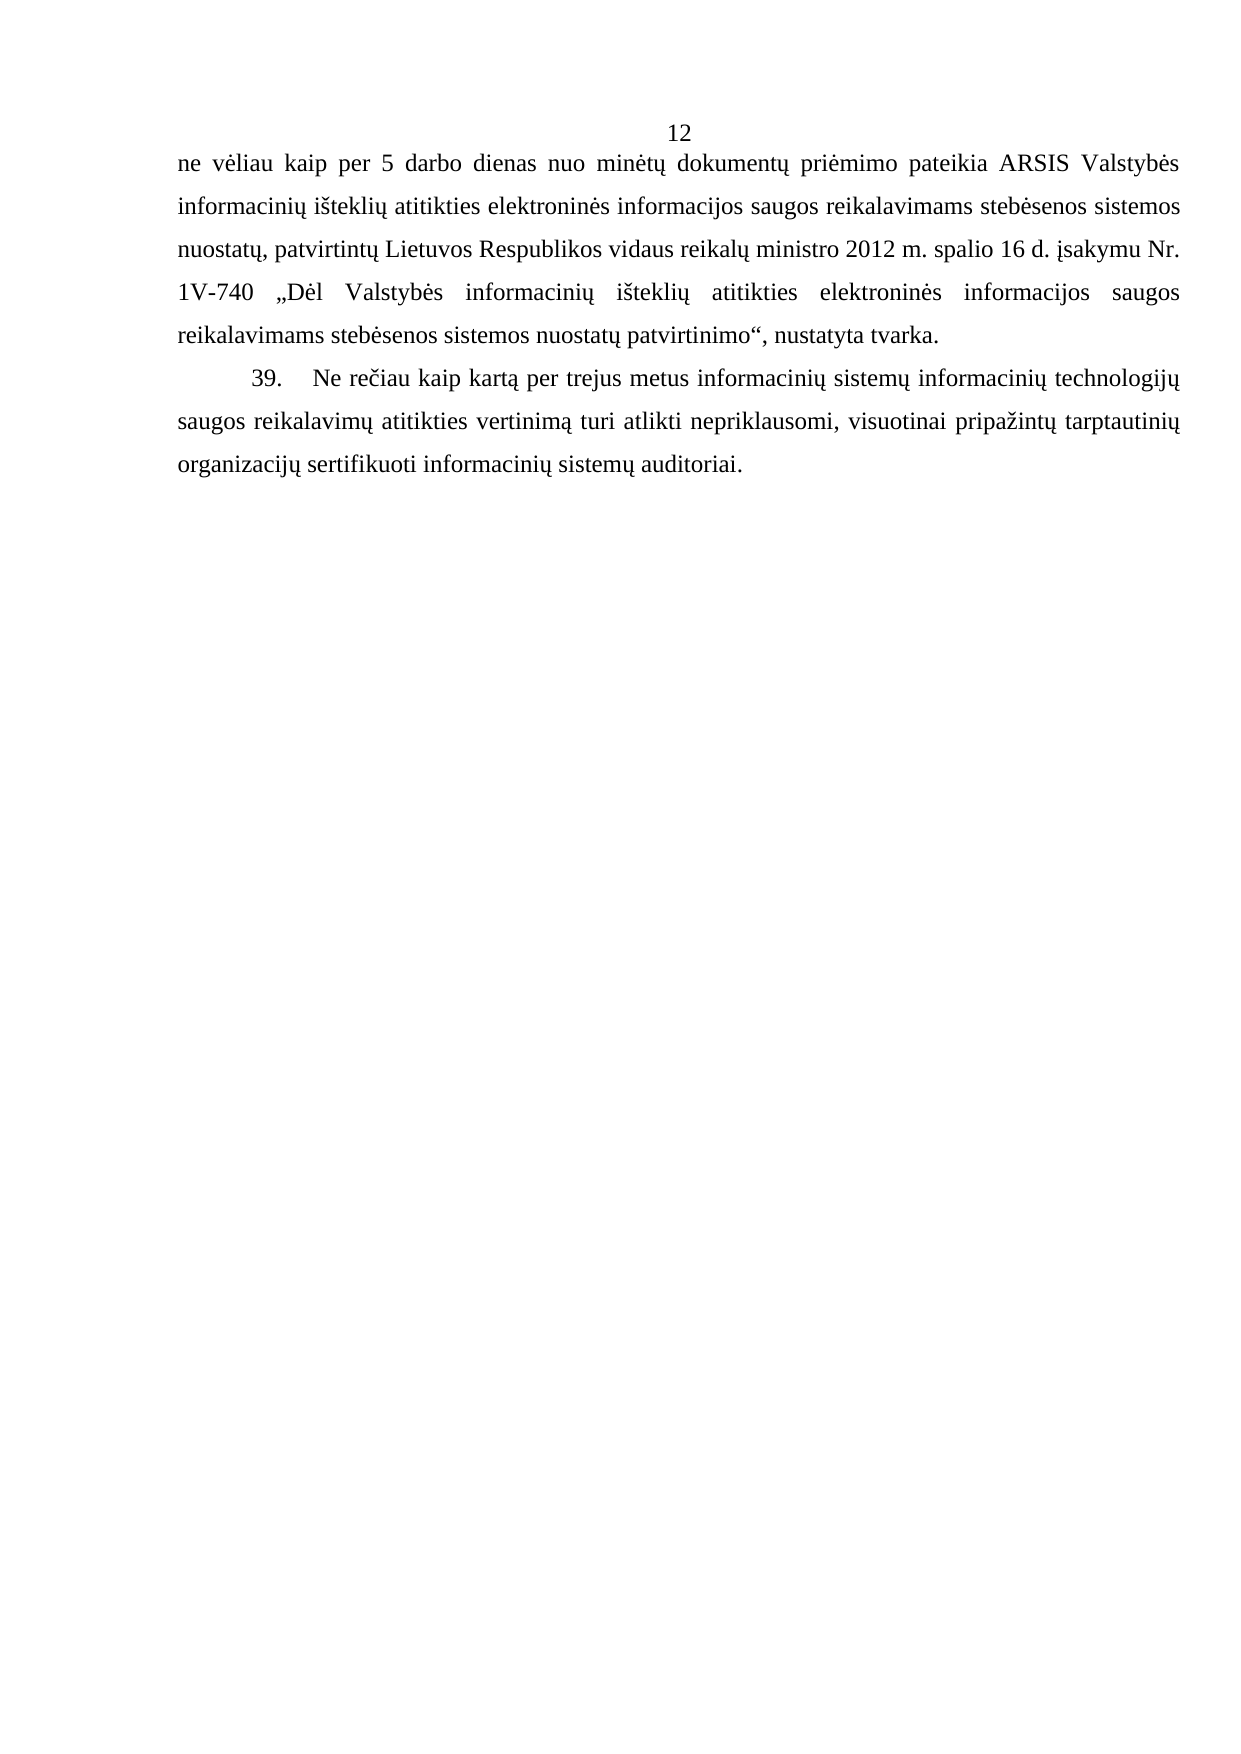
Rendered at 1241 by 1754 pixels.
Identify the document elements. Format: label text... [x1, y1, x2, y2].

text 39. Ne rečiau kaip kartą per trejus metus informacinių sistemų informacinių technologijų saugos reikalavimų atitikties vertinimą turi atlikti nepriklausomi, visuotinai pripažintų tarptautinių organizacijų sertifikuoti informacinių sistemų auditoriai. [177, 363, 1181, 478]
text ne vėliau kaip per 5 darbo dienas nuo minėtų dokumentų priėmimo pateikia ARSIS Valstybės informacinių išteklių atitikties elektroninės informacijos saugos reikalavimams stebėsenos sistemos nuostatų, patvirtintų Lietuvos Respublikos vidaus reikalų ministro 2012 m. spalio 16 d. įsakymu Nr. 1V-740 „Dėl Valstybės informacinių išteklių atitikties elektroninės informacijos saugos reikalavimams stebėsenos sistemos nuostatų patvirtinimo“, nustatyta tvarka. [177, 148, 1181, 349]
